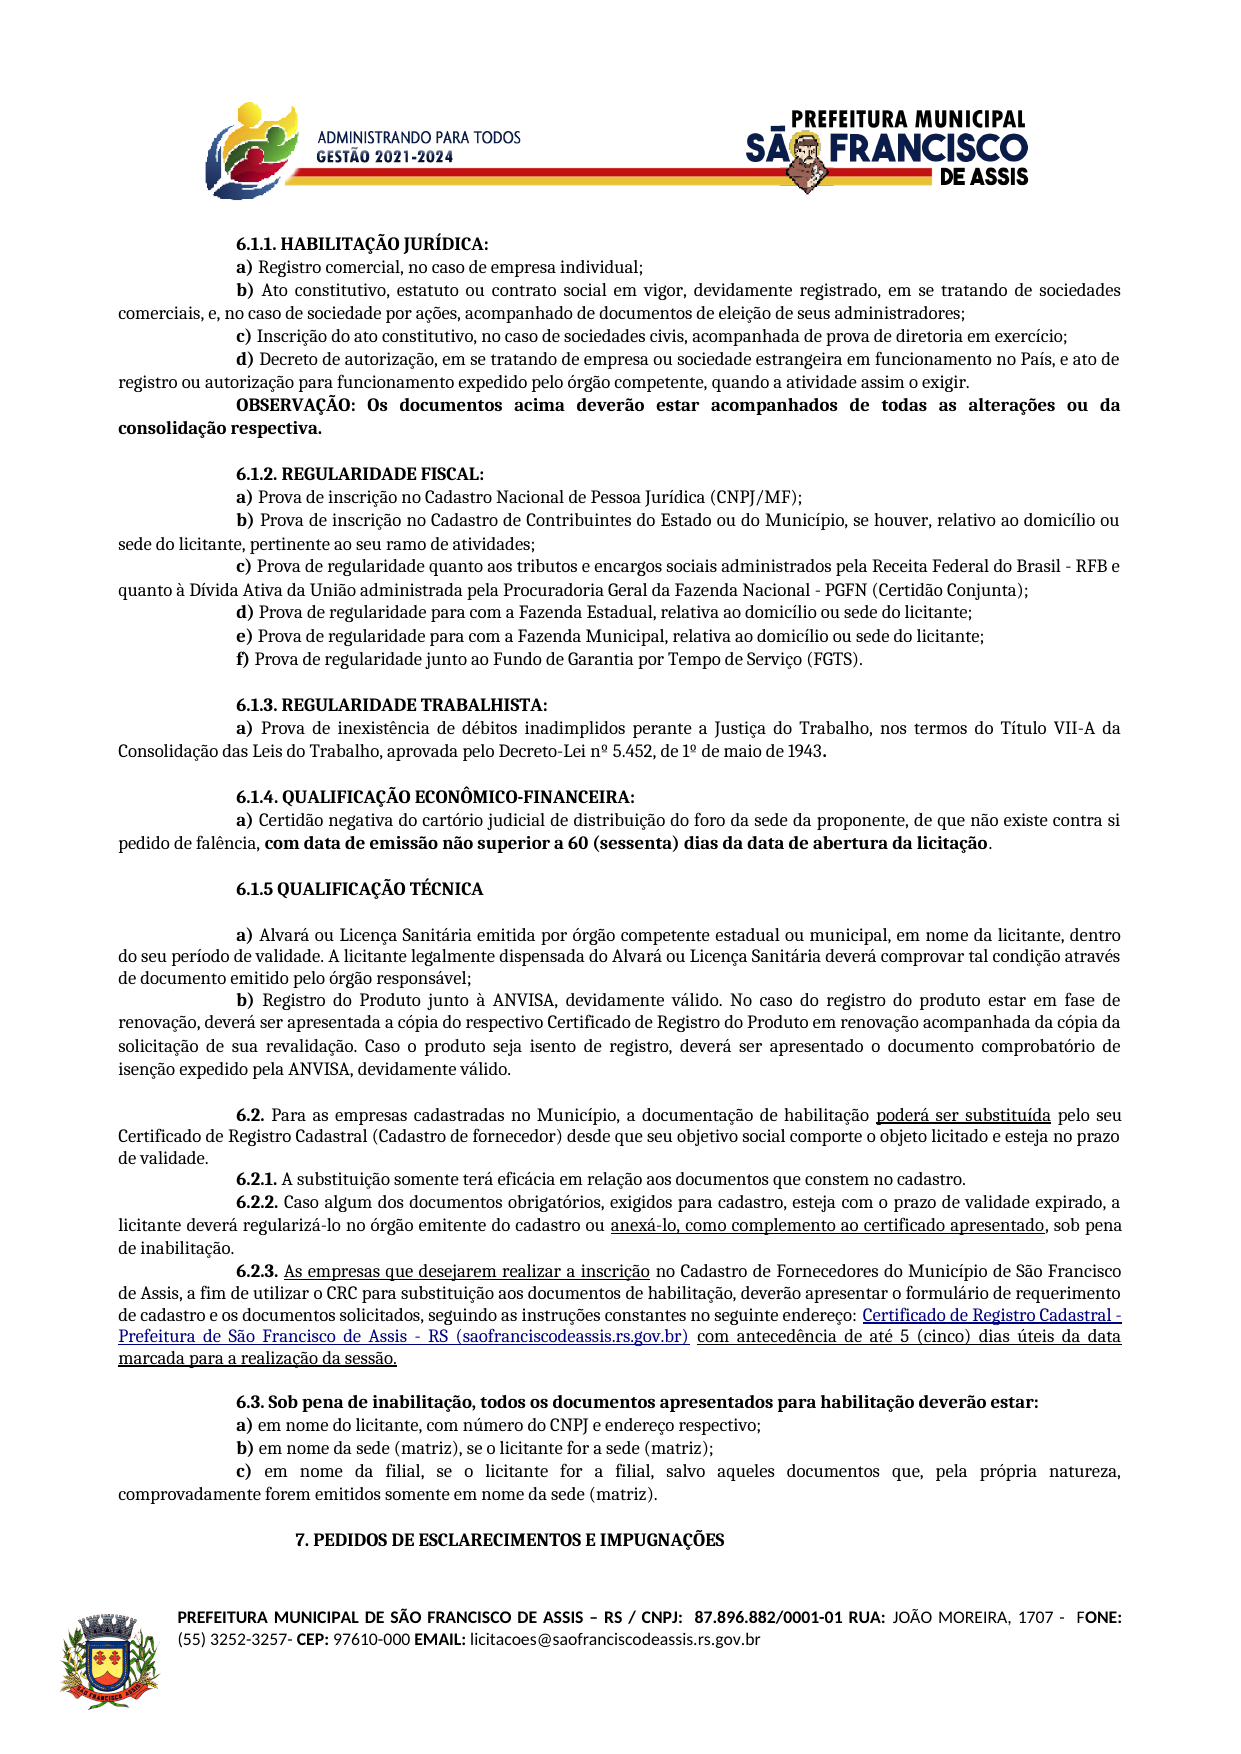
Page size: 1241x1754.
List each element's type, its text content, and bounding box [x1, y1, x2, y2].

text 6.2.2. Caso algum dos documentos obrigatórios, exigidos para cadastro, esteja com o prazo de validade expirado, a licitante deverá regularizá-lo no órgão emitente do cadastro ou anexá-lo, como complemento ao certificado apresentado, sob pena de inabilitação. [118, 1192, 1122, 1259]
text 6.1.2. REGULARIDADE FISCAL: [118, 464, 1122, 486]
text 6.1.1. HABILITAÇÃO JURÍDICA: [118, 234, 1122, 255]
text f) Prova de regularidade junto ao Fundo de Garantia por Tempo de Serviço (FGTS). [118, 648, 1122, 670]
text c) Inscrição do ato constitutivo, no caso de sociedades civis, acompanhada de prova de diretoria em exercício; [118, 326, 1122, 347]
text d) Prova de regularidade para com a Fazenda Estadual, relativa ao domicílio ou sede do licitante; [118, 602, 1122, 624]
text b) Prova de inscrição no Cadastro de Contribuintes do Estado ou do Município, se houver, relativo ao domicílio ou sede do licitante, pertinente ao seu ramo de atividades; [118, 510, 1122, 554]
text b) Ato constitutivo, estatuto ou contrato social em vigor, devidamente registrado, em se tratando de sociedades comerciais, e, no caso de sociedade por ações, acompanhado de documentos de eleição de seus administradores; [118, 280, 1122, 324]
text e) Prova de regularidade para com a Fazenda Municipal, relativa ao domicílio ou sede do licitante; [118, 625, 1122, 647]
text a) Alvará ou Licença Sanitária emitida por órgão competente estadual ou municipal, em nome da licitante, dentro do seu período de validade. A licitante legalmente dispensada do Alvará ou Licença Sanitária deverá comprovar tal condição através de documento emitido pelo órgão responsável; [118, 924, 1122, 989]
text 6.1.4. QUALIFICAÇÃO ECONÔMICO-FINANCEIRA: [118, 786, 1122, 808]
text c) em nome da filial, se o licitante for a filial, salvo aqueles documentos que, pela própria natureza, comprovadamente forem emitidos somente em nome da sede (matriz). [118, 1461, 1122, 1505]
text OBSERVAÇÃO: Os documentos acima deverão estar acompanhados de todas as alterações ou da consolidação respectiva. [118, 395, 1122, 439]
text 6.1.5 QUALIFICAÇÃO TÉCNICA [118, 878, 1122, 900]
text a) Registro comercial, no caso de empresa individual; [118, 257, 1122, 278]
text 6.2. Para as empresas cadastradas no Município, a documentação de habilitação poderá ser substituída pelo seu Certificado de Registro Cadastral (Cadastro de fornecedor) desde que seu objetivo social comporte o objeto licitado e esteja no prazo de validade. [118, 1104, 1122, 1169]
text 7. PEDIDOS DE ESCLARECIMENTOS E IMPUGNAÇÕES [118, 1530, 1122, 1551]
text b) em nome da sede (matriz), se o licitante for a sede (matriz); [118, 1438, 1122, 1459]
text a) Prova de inscrição no Cadastro Nacional de Pessoa Jurídica (CNPJ/MF); [118, 487, 1122, 508]
text 6.3. Sob pena de inabilitação, todos os documentos apresentados para habilitação deverão estar: [118, 1392, 1122, 1413]
text 6.1.3. REGULARIDADE TRABALHISTA: [118, 694, 1122, 716]
text c) Prova de regularidade quanto aos tributos e encargos sociais administrados pela Receita Federal do Brasil - RFB e quanto à Dívida Ativa da União administrada pela Procuradoria Geral da Fazenda Nacional - PGFN (Certidão Conjunta); [118, 556, 1122, 601]
text 6.2.1. A substituição somente terá eficácia em relação aos documentos que constem no cadastro. [118, 1169, 1122, 1190]
text b) Registro do Produto junto à ANVISA, devidamente válido. No caso do registro do produto estar em fase de renovação, deverá ser apresentada a cópia do respectivo Certificado de Registro do Produto em renovação acompanhada da cópia da solicitação de sua revalidação. Caso o produto seja isento de registro, deverá ser apresentado o documento comprobatório de isenção expedido pela ANVISA, devidamente válido. [118, 989, 1122, 1080]
text a) Certidão negativa do cartório judicial de distribuição do foro da sede da proponente, de que não existe contra si pedido de falência, com data de emissão não superior a 60 (sessenta) dias da data de abertura da licitação. [118, 809, 1122, 854]
text d) Decreto de autorização, em se tratando de empresa ou sociedade estrangeira em funcionamento no País, e ato de registro ou autorização para funcionamento expedido pelo órgão competente, quando a atividade assim o exigir. [118, 349, 1122, 393]
text a) em nome do licitante, com número do CNPJ e endereço respectivo; [118, 1415, 1122, 1436]
text 6.2.3. As empresas que desejarem realizar a inscrição no Cadastro de Fornecedores do Município de São Francisco de Assis, a fim de utilizar o CRC para substituição aos documentos de habilitação, deverão apresentar o formulário de requerimento de cadastro e os documentos solicitados, seguindo as instruções constantes no seguinte endereço: Certificado de Registro Cadastral - Prefeitura de São Francisco de Assis - RS (saofranciscodeassis.rs.gov.br) com antecedência de até 5 (cinco) dias úteis da data marcada para a realização da sessão. [118, 1261, 1122, 1369]
text a) Prova de inexistência de débitos inadimplidos perante a Justiça do Trabalho, nos termos do Título VII-A da Consolidação das Leis do Trabalho, aprovada pelo Decreto-Lei nº 5.452, de 1º de maio de 1943. [118, 717, 1122, 762]
